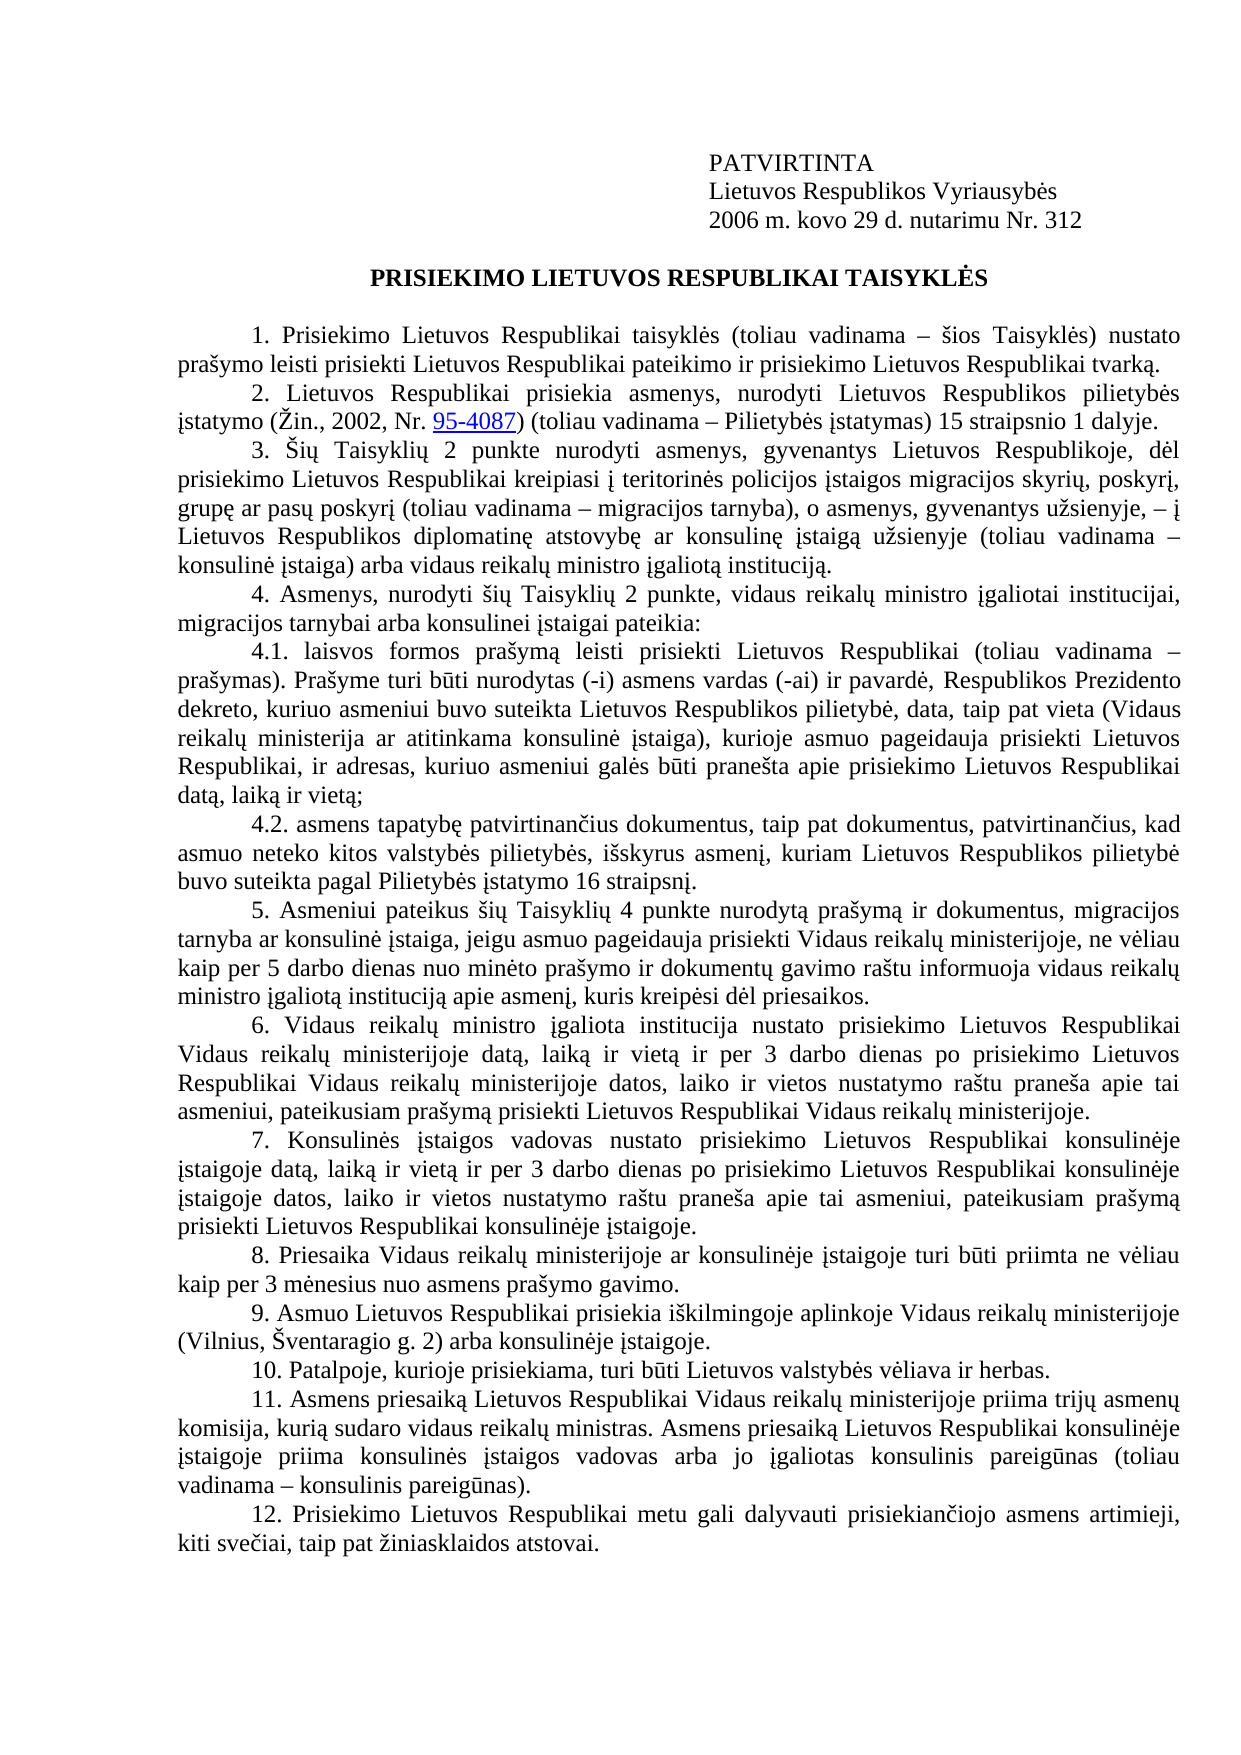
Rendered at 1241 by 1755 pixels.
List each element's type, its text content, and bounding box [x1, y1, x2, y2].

text 5. Asmeniui pateikus šių Taisyklių 4 punkte nurodytą prašymą ir dokumentus, migracijos tarnyba ar konsulinė įstaiga, jeigu asmuo pageidauja prisiekti Vidaus reikalų ministerijoje, ne vėliau kaip per 5 darbo dienas nuo minėto prašymo ir dokumentų gavimo raštu informuoja vidaus reikalų ministro įgaliotą instituciją apie asmenį, kuris kreipėsi dėl priesaikos. [177, 895, 1181, 1010]
text 2. Lietuvos Respublikai prisiekia asmenys, nurodyti Lietuvos Respublikos pilietybės įstatymo (Žin., 2002, Nr. 95-4087) (toliau vadinama – Pilietybės įstatymas) 15 straipsnio 1 dalyje. [177, 378, 1181, 435]
text 8. Priesaika Vidaus reikalų ministerijoje ar konsulinėje įstaigoje turi būti priimta ne vėliau kaip per 3 mėnesius nuo asmens prašymo gavimo. [177, 1240, 1181, 1298]
text 2006 m. kovo 29 d. nutarimu Nr. 312 [177, 205, 1181, 234]
text 9. Asmuo Lietuvos Respublikai prisiekia iškilmingoje aplinkoje Vidaus reikalų ministerijoje (Vilnius, Šventaragio g. 2) arba konsulinėje įstaigoje. [177, 1298, 1181, 1355]
text 12. Prisiekimo Lietuvos Respublikai metu gali dalyvauti prisiekiančiojo asmens artimieji, kiti svečiai, taip pat žiniasklaidos atstovai. [177, 1499, 1181, 1556]
text Lietuvos Respublikos Vyriausybės [177, 176, 1181, 205]
text PRISIEKIMO LIETUVOS RESPUBLIKAI TAISYKLĖS [177, 263, 1181, 291]
text 3. Šių Taisyklių 2 punkte nurodyti asmenys, gyvenantys Lietuvos Respublikoje, dėl prisiekimo Lietuvos Respublikai kreipiasi į teritorinės policijos įstaigos migracijos skyrių, poskyrį, grupę ar pasų poskyrį (toliau vadinama – migracijos tarnyba), o asmenys, gyvenantys užsienyje, – į Lietuvos Respublikos diplomatinę atstovybę ar konsulinę įstaigą užsienyje (toliau vadinama – konsulinė įstaiga) arba vidaus reikalų ministro įgaliotą instituciją. [177, 435, 1181, 579]
text 10. Patalpoje, kurioje prisiekiama, turi būti Lietuvos valstybės vėliava ir herbas. [177, 1355, 1181, 1384]
text 7. Konsulinės įstaigos vadovas nustato prisiekimo Lietuvos Respublikai konsulinėje įstaigoje datą, laiką ir vietą ir per 3 darbo dienas po prisiekimo Lietuvos Respublikai konsulinėje įstaigoje datos, laiko ir vietos nustatymo raštu praneša apie tai asmeniui, pateikusiam prašymą prisiekti Lietuvos Respublikai konsulinėje įstaigoje. [177, 1125, 1181, 1240]
text 1. Prisiekimo Lietuvos Respublikai taisyklės (toliau vadinama – šios Taisyklės) nustato prašymo leisti prisiekti Lietuvos Respublikai pateikimo ir prisiekimo Lietuvos Respublikai tvarką. [177, 320, 1181, 378]
text 4.2. asmens tapatybę patvirtinančius dokumentus, taip pat dokumentus, patvirtinančius, kad asmuo neteko kitos valstybės pilietybės, išskyrus asmenį, kuriam Lietuvos Respublikos pilietybė buvo suteikta pagal Pilietybės įstatymo 16 straipsnį. [177, 809, 1181, 895]
text 11. Asmens priesaiką Lietuvos Respublikai Vidaus reikalų ministerijoje priima trijų asmenų komisija, kurią sudaro vidaus reikalų ministras. Asmens priesaiką Lietuvos Respublikai konsulinėje įstaigoje priima konsulinės įstaigos vadovas arba jo įgaliotas konsulinis pareigūnas (toliau vadinama – konsulinis pareigūnas). [177, 1384, 1181, 1499]
text Patvirtinta [177, 148, 1181, 176]
text 4.1. laisvos formos prašymą leisti prisiekti Lietuvos Respublikai (toliau vadinama – prašymas). Prašyme turi būti nurodytas (-i) asmens vardas (-ai) ir pavardė, Respublikos Prezidento dekreto, kuriuo asmeniui buvo suteikta Lietuvos Respublikos pilietybė, data, taip pat vieta (Vidaus reikalų ministerija ar atitinkama konsulinė įstaiga), kurioje asmuo pageidauja prisiekti Lietuvos Respublikai, ir adresas, kuriuo asmeniui galės būti pranešta apie prisiekimo Lietuvos Respublikai datą, laiką ir vietą; [177, 636, 1181, 809]
text 6. Vidaus reikalų ministro įgaliota institucija nustato prisiekimo Lietuvos Respublikai Vidaus reikalų ministerijoje datą, laiką ir vietą ir per 3 darbo dienas po prisiekimo Lietuvos Respublikai Vidaus reikalų ministerijoje datos, laiko ir vietos nustatymo raštu praneša apie tai asmeniui, pateikusiam prašymą prisiekti Lietuvos Respublikai Vidaus reikalų ministerijoje. [177, 1010, 1181, 1125]
text 4. Asmenys, nurodyti šių Taisyklių 2 punkte, vidaus reikalų ministro įgaliotai institucijai, migracijos tarnybai arba konsulinei įstaigai pateikia: [177, 579, 1181, 636]
